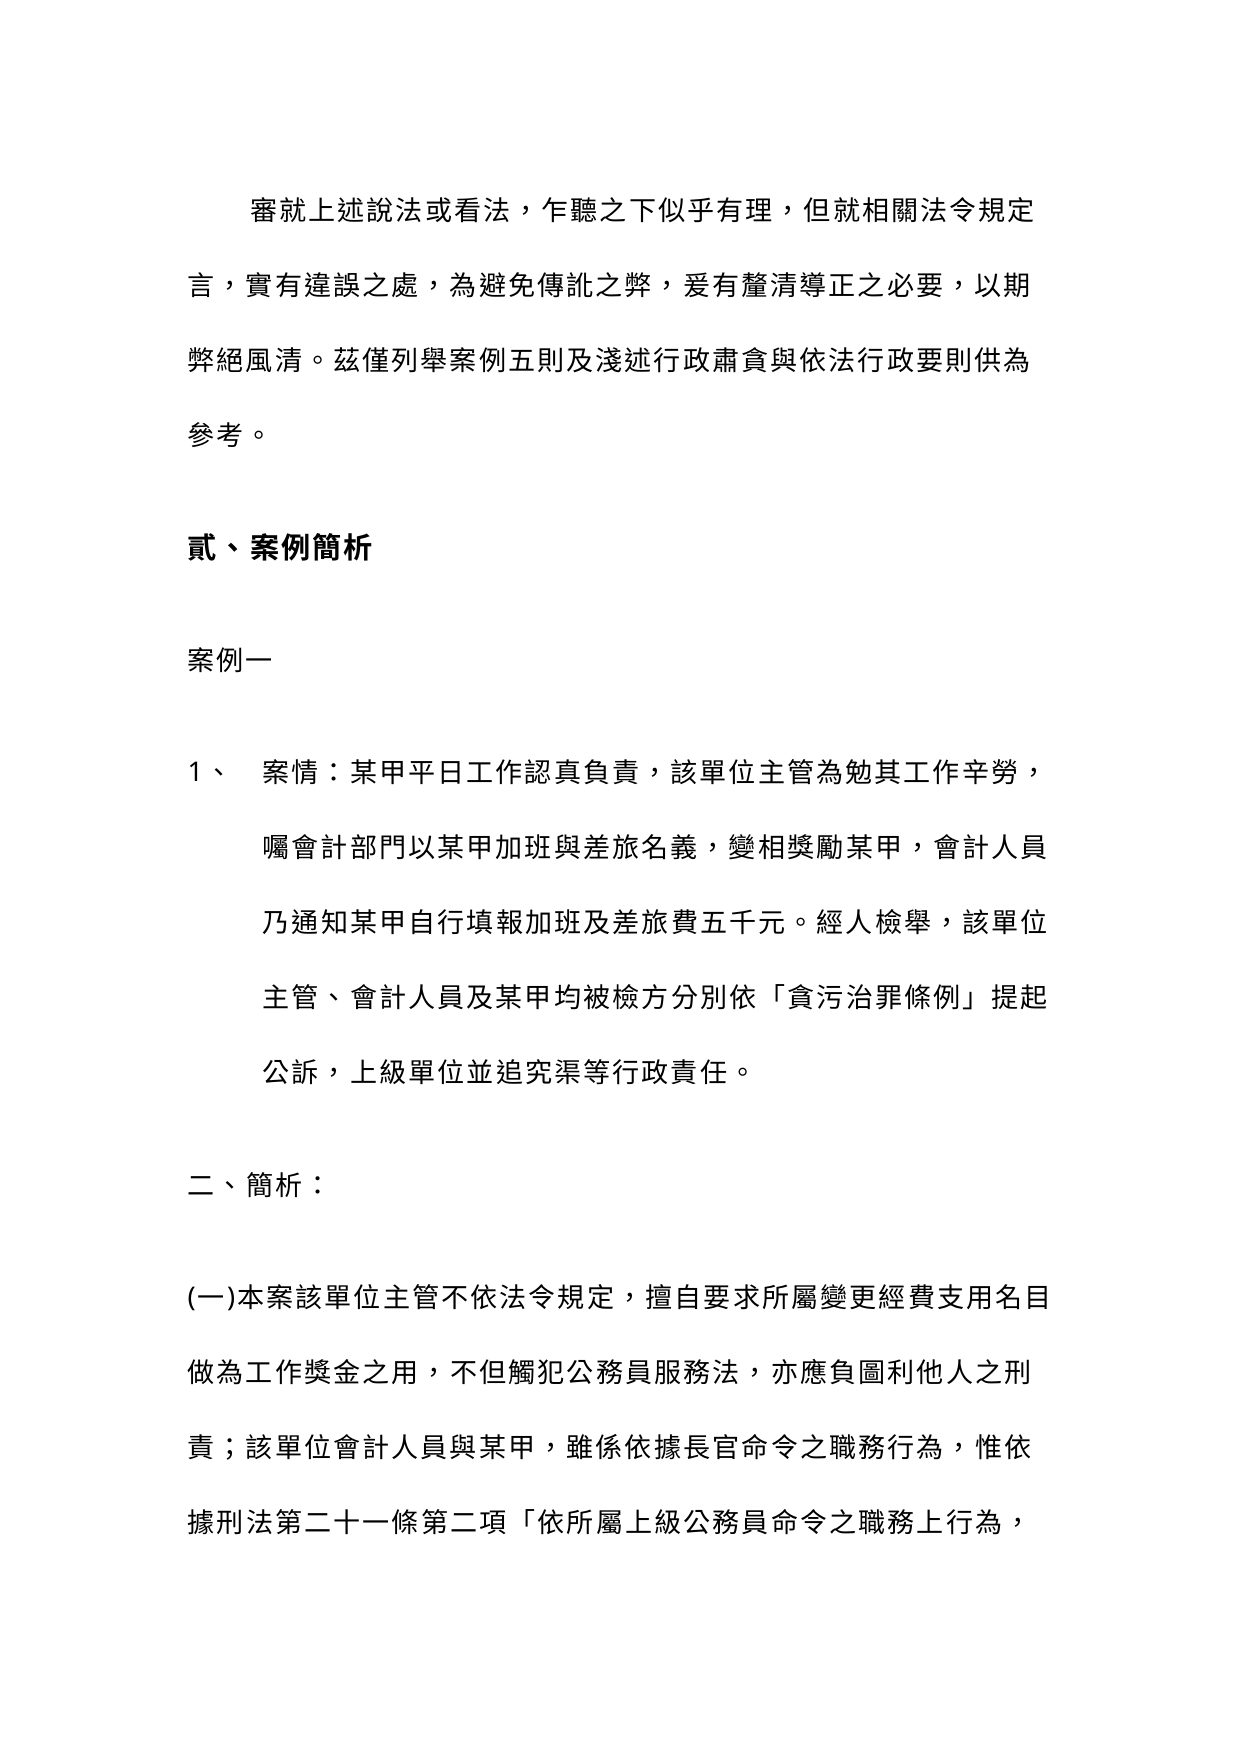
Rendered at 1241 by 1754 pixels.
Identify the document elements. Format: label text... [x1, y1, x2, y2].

text 審就上述說法或看法，乍聽之下似乎有理，但就相關法令規定言，實有違誤之處，為避免傳訛之弊，爰有釐清導正之必要，以期弊絕風清。茲僅列舉案例五則及淺述行政肅貪與依法行政要則供為參考。 [187, 164, 1053, 464]
text (一)本案該單位主管不依法令規定，擅自要求所屬變更經費支用名目做為工作獎金之用，不但觸犯公務員服務法，亦應負圖利他人之刑責；該單位會計人員與某甲，雖係依據長官命令之職務行為，惟依據刑法第二十一條第二項「依所屬上級公務員命令之職務上行為， [187, 1252, 1053, 1552]
list 案情：某甲平日工作認真負責，該單位主管為勉其工作辛勞，囑會計部門以某甲加班與差旅名義，變相獎勵某甲，會計人員乃通知某甲自行填報加班及差旅費五千元。經人檢舉，該單位主管、會計人員及某甲均被檢方分別依「貪污治罪條例」提起公訴，上級單位並追究渠等行政責任。 [187, 727, 1053, 1102]
text 案例一 [187, 614, 1053, 689]
text 貳、案例簡析 [187, 502, 1053, 577]
text 二、簡析： [187, 1139, 1053, 1214]
